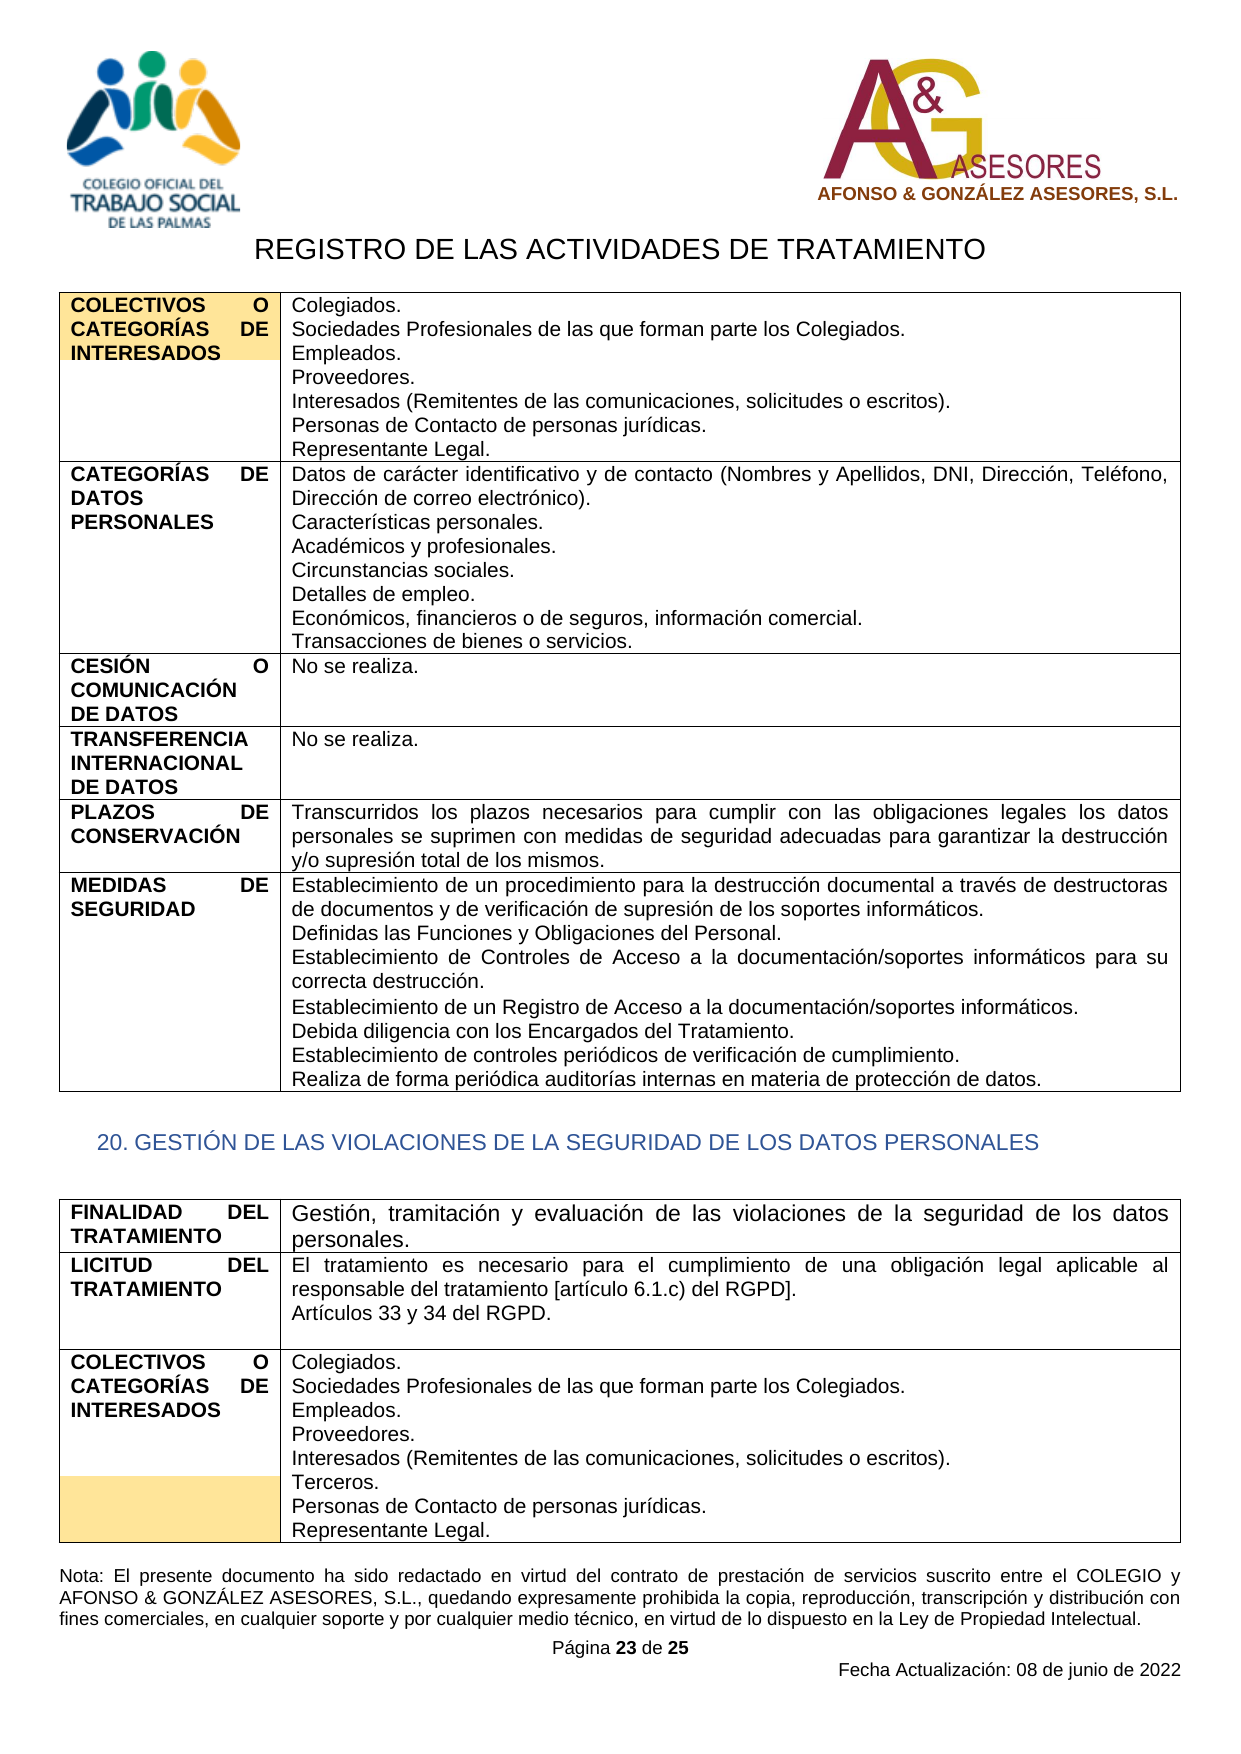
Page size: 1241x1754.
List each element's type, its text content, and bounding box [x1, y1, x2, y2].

table_cell Colegiados. Sociedades Profesionales de las que forman parte los Colegiados. Empleados. Proveedores. Interesados (Remitentes de las comunicaciones, solicitudes o escritos). Terceros. Personas de Contacto de personas jurídicas. Representante Legal. [281, 1476, 1180, 1542]
table_cell Colegiados. Sociedades Profesionales de las que forman parte los Colegiados. Empleados. Proveedores. Interesados (Remitentes de las comunicaciones, solicitudes o escritos). Personas de Contacto de personas jurídicas. Representante Legal. [281, 293, 1180, 360]
table_cell COLECTIVOS O CATEGORÍAS DE INTERESADOS [60, 293, 280, 360]
table_cell COLECTIVOS O CATEGORÍAS DE INTERESADOS [60, 1476, 280, 1542]
picture [66, 51, 240, 228]
picture [823, 58, 1102, 180]
